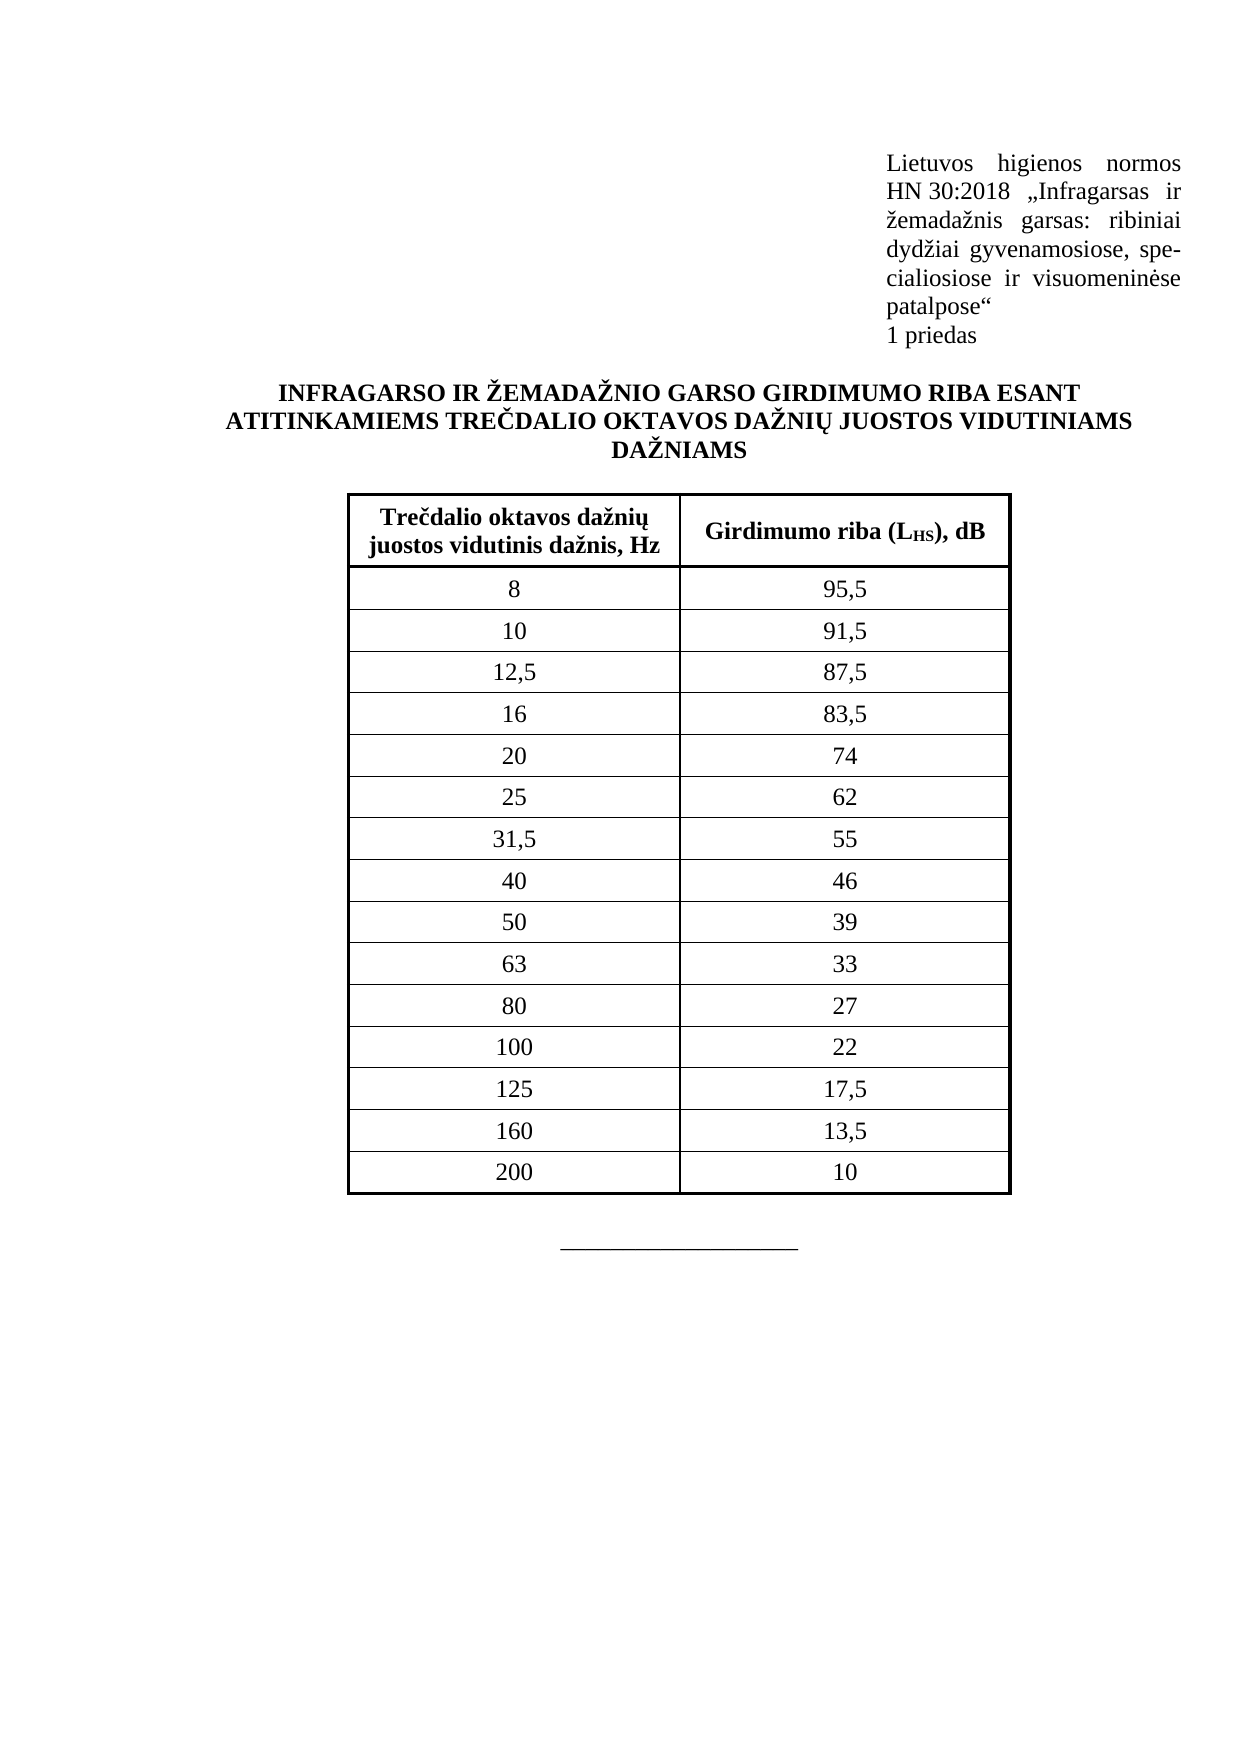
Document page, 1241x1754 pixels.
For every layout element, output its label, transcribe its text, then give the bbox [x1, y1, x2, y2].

table_cell 20 [350, 735, 679, 776]
table_cell 63 [350, 943, 679, 984]
text 1 priedas [886, 320, 1181, 349]
table_cell 27 [681, 985, 1008, 1026]
table_cell 10 [681, 1152, 1008, 1192]
table_cell 200 [350, 1152, 679, 1192]
table_cell 125 [350, 1068, 679, 1109]
table_cell 74 [681, 735, 1008, 776]
table_cell 83,5 [681, 693, 1008, 734]
table_cell 87,5 [681, 652, 1008, 692]
table_cell 12,5 [350, 652, 679, 692]
text INFRAGARSO IR ŽEMADAŽNIO GARSO GIRDIMUMO RIBA ESANT ATITINKAMIEMS TREČDALIO OKTAVOS DAŽNIŲ JUOSTOS VIDUTINIAMS DAŽNIAMS [177, 378, 1181, 464]
table_cell 62 [681, 777, 1008, 817]
table_cell 80 [350, 985, 679, 1026]
table_header Girdimumo riba (LHS), dB [681, 496, 1008, 565]
table_cell 16 [350, 693, 679, 734]
table_header Trečdalio oktavos dažnių juostos vidutinis dažnis, Hz [350, 496, 679, 565]
table_cell 25 [350, 777, 679, 817]
table_cell 91,5 [681, 610, 1008, 651]
text Lietuvos higienos normos HN 30:2018 „Infragarsas ir žemadažnis garsas: ribiniai dydžiai gyvenamosiose, spe-cialiosiose ir visuomeninėse patalpose“ [886, 148, 1181, 320]
table_cell 8 [350, 568, 679, 609]
table_cell 55 [681, 818, 1008, 859]
table_cell 31,5 [350, 818, 679, 859]
table_cell 39 [681, 902, 1008, 942]
table_cell 22 [681, 1027, 1008, 1067]
table_cell 46 [681, 860, 1008, 901]
table_cell 100 [350, 1027, 679, 1067]
table_cell 160 [350, 1110, 679, 1151]
table_cell 13,5 [681, 1110, 1008, 1151]
text ___________________ [177, 1224, 1181, 1253]
table_cell 10 [350, 610, 679, 651]
table_cell 50 [350, 902, 679, 942]
table_cell 95,5 [681, 568, 1008, 609]
table_cell 40 [350, 860, 679, 901]
table_cell 33 [681, 943, 1008, 984]
table_cell 17,5 [681, 1068, 1008, 1109]
